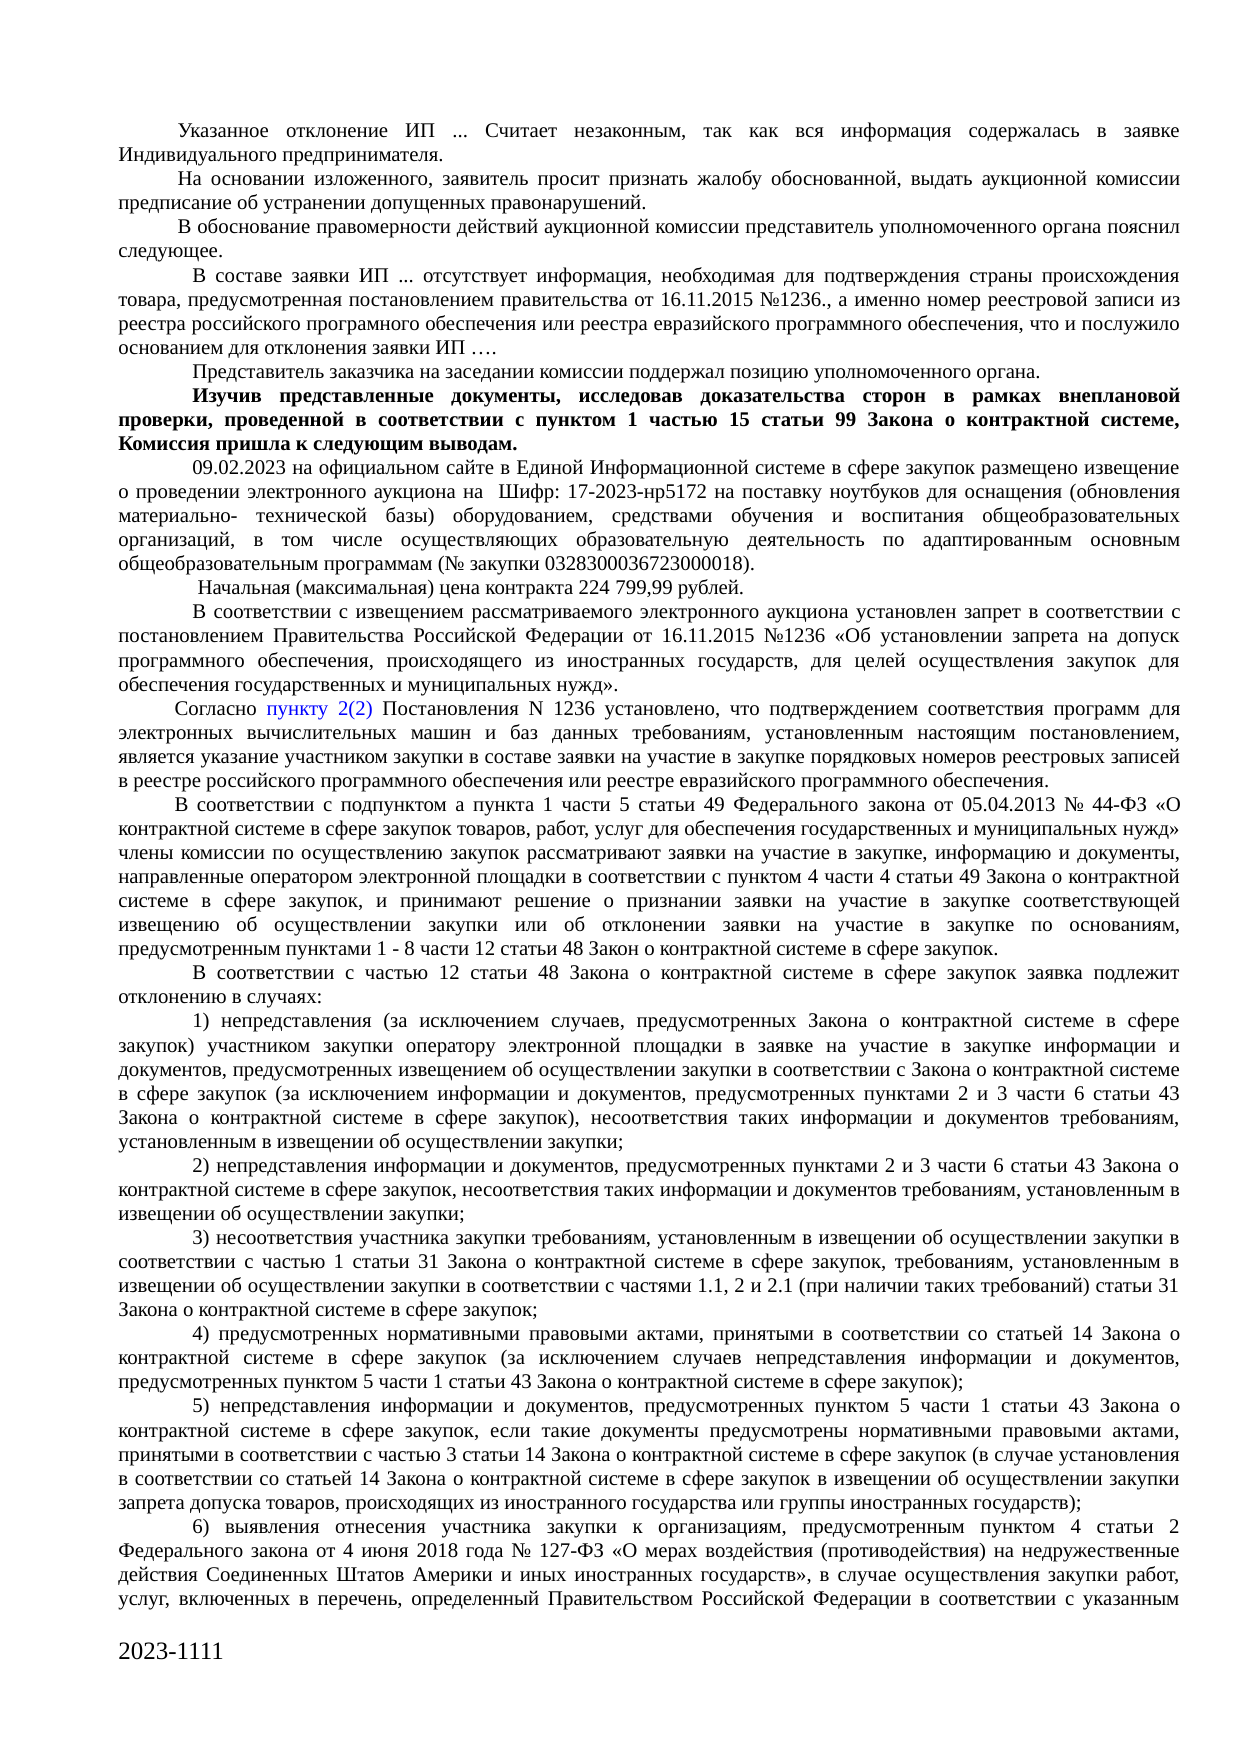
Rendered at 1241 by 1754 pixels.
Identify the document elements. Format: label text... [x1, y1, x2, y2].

text В составе заявки ИП ... отсутствует информация, необходимая для подтверждения страны происхождения товара, предусмотренная постановлением правительства от 16.11.2015 №1236., а именно номер реестровой записи из реестра российского програмного обеспечения или реестра евразийского программного обеспечения, что и послужило основанием для отклонения заявки ИП …. [118, 262, 1181, 359]
text В обоснование правомерности действий аукционной комиссии представитель уполномоченного органа пояснил следующее. [118, 214, 1181, 262]
text В соответствии с извещением рассматриваемого электронного аукциона установлен запрет в соответствии с постановлением Правительства Российской Федерации от 16.11.2015 №1236 «Об установлении запрета на допуск программного обеспечения, происходящего из иностранных государств, для целей осуществления закупок для обеспечения государственных и муниципальных нужд». [118, 599, 1181, 696]
text 6) выявления отнесения участника закупки к организациям, предусмотренным пунктом 4 статьи 2 Федерального закона от 4 июня 2018 года № 127-ФЗ «О мерах воздействия (противодействия) на недружественные действия Соединенных Штатов Америки и иных иностранных государств», в случае осуществления закупки работ, услуг, включенных в перечень, определенный Правительством Российской Федерации в соответствии с указанным [118, 1514, 1181, 1610]
text 3) несоответствия участника закупки требованиям, установленным в извещении об осуществлении закупки в соответствии с частью 1 статьи 31 Закона о контрактной системе в сфере закупок, требованиям, установленным в извещении об осуществлении закупки в соответствии с частями 1.1, 2 и 2.1 (при наличии таких требований) статьи 31 Закона о контрактной системе в сфере закупок; [118, 1225, 1181, 1321]
text В соответствии с частью 12 статьи 48 Закона о контрактной системе в сфере закупок заявка подлежит отклонению в случаях: [118, 960, 1181, 1008]
text Согласно пункту 2(2) Постановления N 1236 установлено, что подтверждением соответствия программ для электронных вычислительных машин и баз данных требованиям, установленным настоящим постановлением, является указание участником закупки в составе заявки на участие в закупке порядковых номеров реестровых записей в реестре российского программного обеспечения или реестре евразийского программного обеспечения. [118, 696, 1181, 792]
text 1) непредставления (за исключением случаев, предусмотренных Закона о контрактной системе в сфере закупок) участником закупки оператору электронной площадки в заявке на участие в закупке информации и документов, предусмотренных извещением об осуществлении закупки в соответствии с Закона о контрактной системе в сфере закупок (за исключением информации и документов, предусмотренных пунктами 2 и 3 части 6 статьи 43 Закона о контрактной системе в сфере закупок), несоответствия таких информации и документов требованиям, установленным в извещении об осуществлении закупки; [118, 1008, 1181, 1153]
text На основании изложенного, заявитель просит признать жалобу обоснованной, выдать аукционной комиссии предписание об устранении допущенных правонарушений. [118, 166, 1181, 214]
text Изучив представленные документы, исследовав доказательства сторон в рамках внеплановой проверки, проведенной в соответствии с пунктом 1 частью 15 статьи 99 Закона о контрактной системе, Комиссия пришла к следующим выводам. [118, 383, 1181, 455]
text Указанное отклонение ИП ... Считает незаконным, так как вся информация содержалась в заявке Индивидуального предпринимателя. [118, 118, 1181, 166]
text В соответствии с подпунктом а пункта 1 части 5 статьи 49 Федерального закона от 05.04.2013 № 44-ФЗ «О контрактной системе в сфере закупок товаров, работ, услуг для обеспечения государственных и муниципальных нужд» члены комиссии по осуществлению закупок рассматривают заявки на участие в закупке, информацию и документы, направленные оператором электронной площадки в соответствии с пунктом 4 части 4 статьи 49 Закона о контрактной системе в сфере закупок, и принимают решение о признании заявки на участие в закупке соответствующей извещению об осуществлении закупки или об отклонении заявки на участие в закупке по основаниям, предусмотренным пунктами 1 - 8 части 12 статьи 48 Закон о контрактной системе в сфере закупок. [118, 792, 1181, 960]
text Начальная (максимальная) цена контракта 224 799,99 рублей. [118, 575, 1181, 599]
text 09.02.2023 на официальном сайте в Единой Информационной системе в сфере закупок размещено извещение о проведении электронного аукциона на Шифр: 17-2023-нр5172 на поставку ноутбуков для оснащения (обновления материально- технической базы) оборудованием, средствами обучения и воспитания общеобразовательных организаций, в том числе осуществляющих образовательную деятельность по адаптированным основным общеобразовательным программам (№ закупки 0328300036723000018). [118, 455, 1181, 575]
text 2) непредставления информации и документов, предусмотренных пунктами 2 и 3 части 6 статьи 43 Закона о контрактной системе в сфере закупок, несоответствия таких информации и документов требованиям, установленным в извещении об осуществлении закупки; [118, 1153, 1181, 1225]
text 4) предусмотренных нормативными правовыми актами, принятыми в соответствии со статьей 14 Закона о контрактной системе в сфере закупок (за исключением случаев непредставления информации и документов, предусмотренных пунктом 5 части 1 статьи 43 Закона о контрактной системе в сфере закупок); [118, 1321, 1181, 1393]
text 5) непредставления информации и документов, предусмотренных пунктом 5 части 1 статьи 43 Закона о контрактной системе в сфере закупок, если такие документы предусмотрены нормативными правовыми актами, принятыми в соответствии с частью 3 статьи 14 Закона о контрактной системе в сфере закупок (в случае установления в соответствии со статьей 14 Закона о контрактной системе в сфере закупок в извещении об осуществлении закупки запрета допуска товаров, происходящих из иностранного государства или группы иностранных государств); [118, 1393, 1181, 1514]
text Представитель заказчика на заседании комиссии поддержал позицию уполномоченного органа. [118, 359, 1181, 383]
